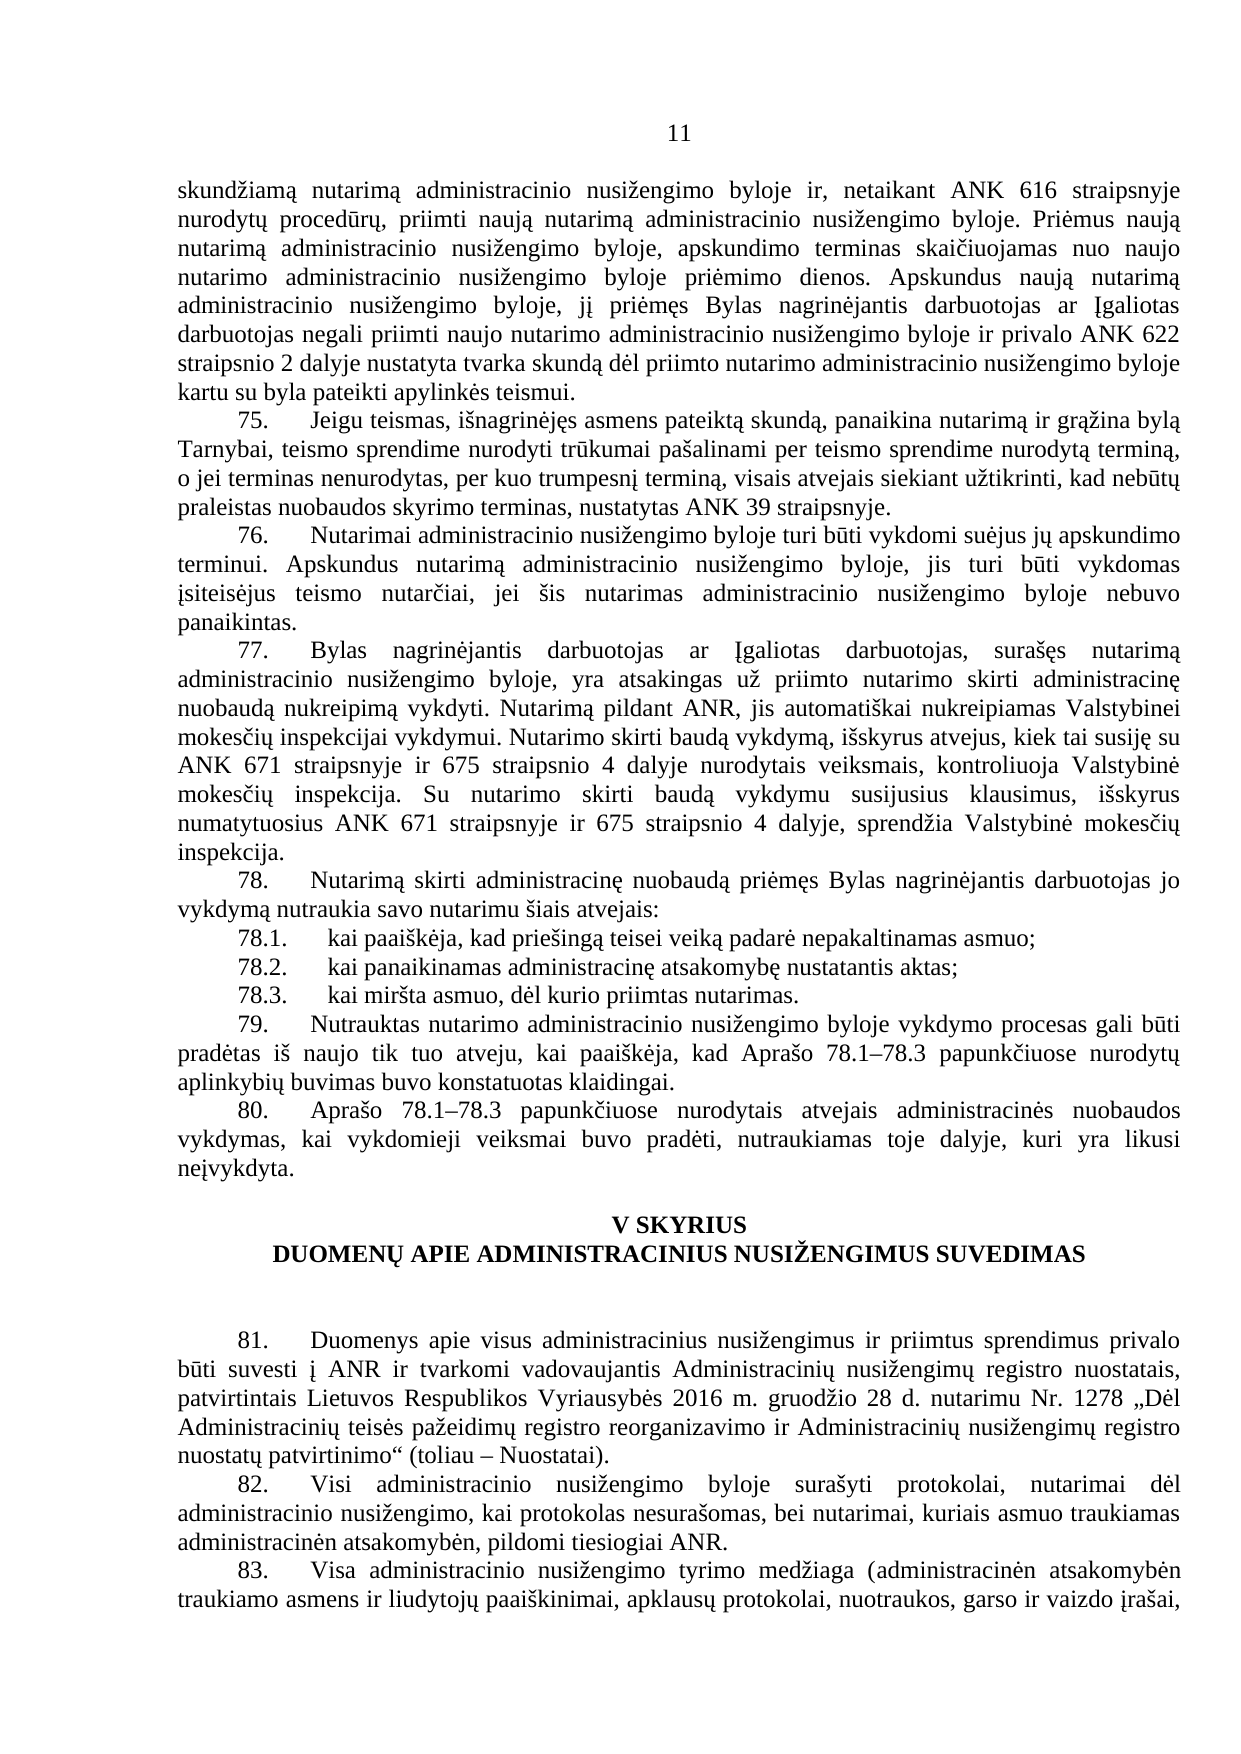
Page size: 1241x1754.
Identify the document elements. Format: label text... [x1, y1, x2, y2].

text 82. Visi administracinio nusižengimo byloje surašyti protokolai, nutarimai dėl administracinio nusižengimo, kai protokolas nesurašomas, bei nutarimai, kuriais asmuo traukiamas administracinėn atsakomybėn, pildomi tiesiogiai ANR. [177, 1469, 1181, 1556]
text 77. Bylas nagrinėjantis darbuotojas ar Įgaliotas darbuotojas, surašęs nutarimą administracinio nusižengimo byloje, yra atsakingas už priimto nutarimo skirti administracinę nuobaudą nukreipimą vykdyti. Nutarimą pildant ANR, jis automatiškai nukreipiamas Valstybinei mokesčių inspekcijai vykdymui. Nutarimo skirti baudą vykdymą, išskyrus atvejus, kiek tai susiję su ANK 671 straipsnyje ir 675 straipsnio 4 dalyje nurodytais veiksmais, kontroliuoja Valstybinė mokesčių inspekcija. Su nutarimo skirti baudą vykdymu susijusius klausimus, išskyrus numatytuosius ANK 671 straipsnyje ir 675 straipsnio 4 dalyje, sprendžia Valstybinė mokesčių inspekcija. [177, 636, 1181, 866]
text 78. Nutarimą skirti administracinę nuobaudą priėmęs Bylas nagrinėjantis darbuotojas jo vykdymą nutraukia savo nutarimu šiais atvejais: [177, 866, 1181, 923]
text 81. Duomenys apie visus administracinius nusižengimus ir priimtus sprendimus privalo būti suvesti į ANR ir tvarkomi vadovaujantis Administracinių nusižengimų registro nuostatais, patvirtintais Lietuvos Respublikos Vyriausybės 2016 m. gruodžio 28 d. nutarimu Nr. 1278 „Dėl Administracinių teisės pažeidimų registro reorganizavimo ir Administracinių nusižengimų registro nuostatų patvirtinimo“ (toliau – Nuostatai). [177, 1326, 1181, 1469]
text 75. Jeigu teismas, išnagrinėjęs asmens pateiktą skundą, panaikina nutarimą ir grąžina bylą Tarnybai, teismo sprendime nurodyti trūkumai pašalinami per teismo sprendime nurodytą terminą, o jei terminas nenurodytas, per kuo trumpesnį terminą, visais atvejais siekiant užtikrinti, kad nebūtų praleistas nuobaudos skyrimo terminas, nustatytas ANK 39 straipsnyje. [177, 406, 1181, 521]
text 78.2. kai panaikinamas administracinę atsakomybę nustatantis aktas; [177, 952, 1181, 981]
text skundžiamą nutarimą administracinio nusižengimo byloje ir, netaikant ANK 616 straipsnyje nurodytų procedūrų, priimti naują nutarimą administracinio nusižengimo byloje. Priėmus naują nutarimą administracinio nusižengimo byloje, apskundimo terminas skaičiuojamas nuo naujo nutarimo administracinio nusižengimo byloje priėmimo dienos. Apskundus naują nutarimą administracinio nusižengimo byloje, jį priėmęs Bylas nagrinėjantis darbuotojas ar Įgaliotas darbuotojas negali priimti naujo nutarimo administracinio nusižengimo byloje ir privalo ANK 622 straipsnio 2 dalyje nustatyta tvarka skundą dėl priimto nutarimo administracinio nusižengimo byloje kartu su byla pateikti apylinkės teismui. [177, 176, 1181, 406]
text 78.3. kai miršta asmuo, dėl kurio priimtas nutarimas. [177, 981, 1181, 1009]
text 83. Visa administracinio nusižengimo tyrimo medžiaga (administracinėn atsakomybėn traukiamo asmens ir liudytojų paaiškinimai, apklausų protokolai, nuotraukos, garso ir vaizdo įrašai, [177, 1556, 1181, 1613]
text V SKYRIUS [177, 1211, 1181, 1239]
text 76. Nutarimai administracinio nusižengimo byloje turi būti vykdomi suėjus jų apskundimo terminui. Apskundus nutarimą administracinio nusižengimo byloje, jis turi būti vykdomas įsiteisėjus teismo nutarčiai, jei šis nutarimas administracinio nusižengimo byloje nebuvo panaikintas. [177, 521, 1181, 636]
text DUOMENŲ APIE ADMINISTRACINIUS NUSIŽENGIMUS SUVEDIMAS [177, 1239, 1181, 1268]
text 79. Nutrauktas nutarimo administracinio nusižengimo byloje vykdymo procesas gali būti pradėtas iš naujo tik tuo atveju, kai paaiškėja, kad Aprašo 78.1–78.3 papunkčiuose nurodytų aplinkybių buvimas buvo konstatuotas klaidingai. [177, 1009, 1181, 1096]
text 80. Aprašo 78.1–78.3 papunkčiuose nurodytais atvejais administracinės nuobaudos vykdymas, kai vykdomieji veiksmai buvo pradėti, nutraukiamas toje dalyje, kuri yra likusi neįvykdyta. [177, 1096, 1181, 1182]
text 78.1. kai paaiškėja, kad priešingą teisei veiką padarė nepakaltinamas asmuo; [177, 923, 1181, 952]
